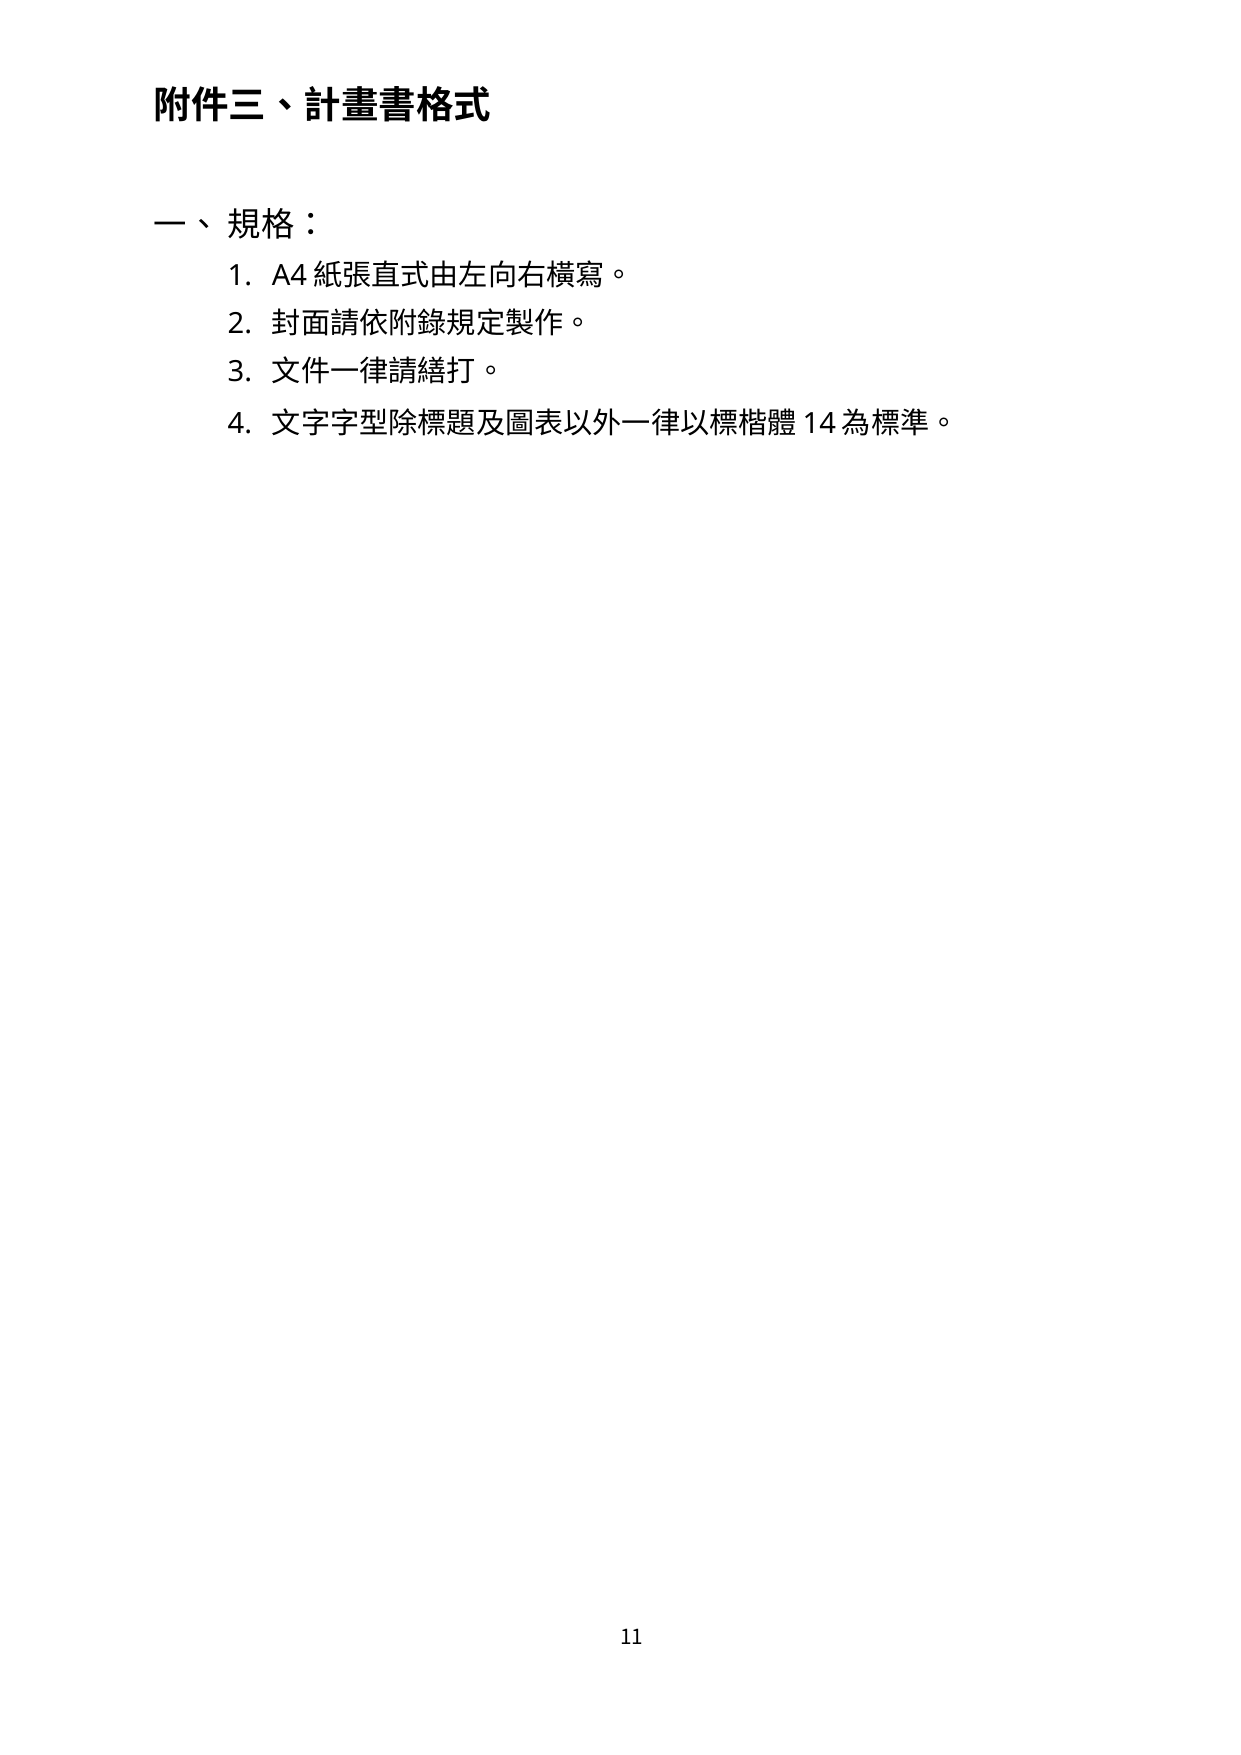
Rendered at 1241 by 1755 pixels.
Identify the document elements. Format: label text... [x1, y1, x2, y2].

list 文字字型除標題及圖表以外一律以標楷體14為標準。 [198, 390, 1109, 442]
subtitle 附件三、計畫書格式 [153, 75, 1109, 129]
text 一、 規格： [153, 194, 1109, 246]
list A4紙張直式由左向右橫寫。 [198, 246, 1109, 294]
list 封面請依附錄規定製作。 [198, 294, 1109, 342]
list 文件一律請繕打。 [198, 342, 1109, 390]
